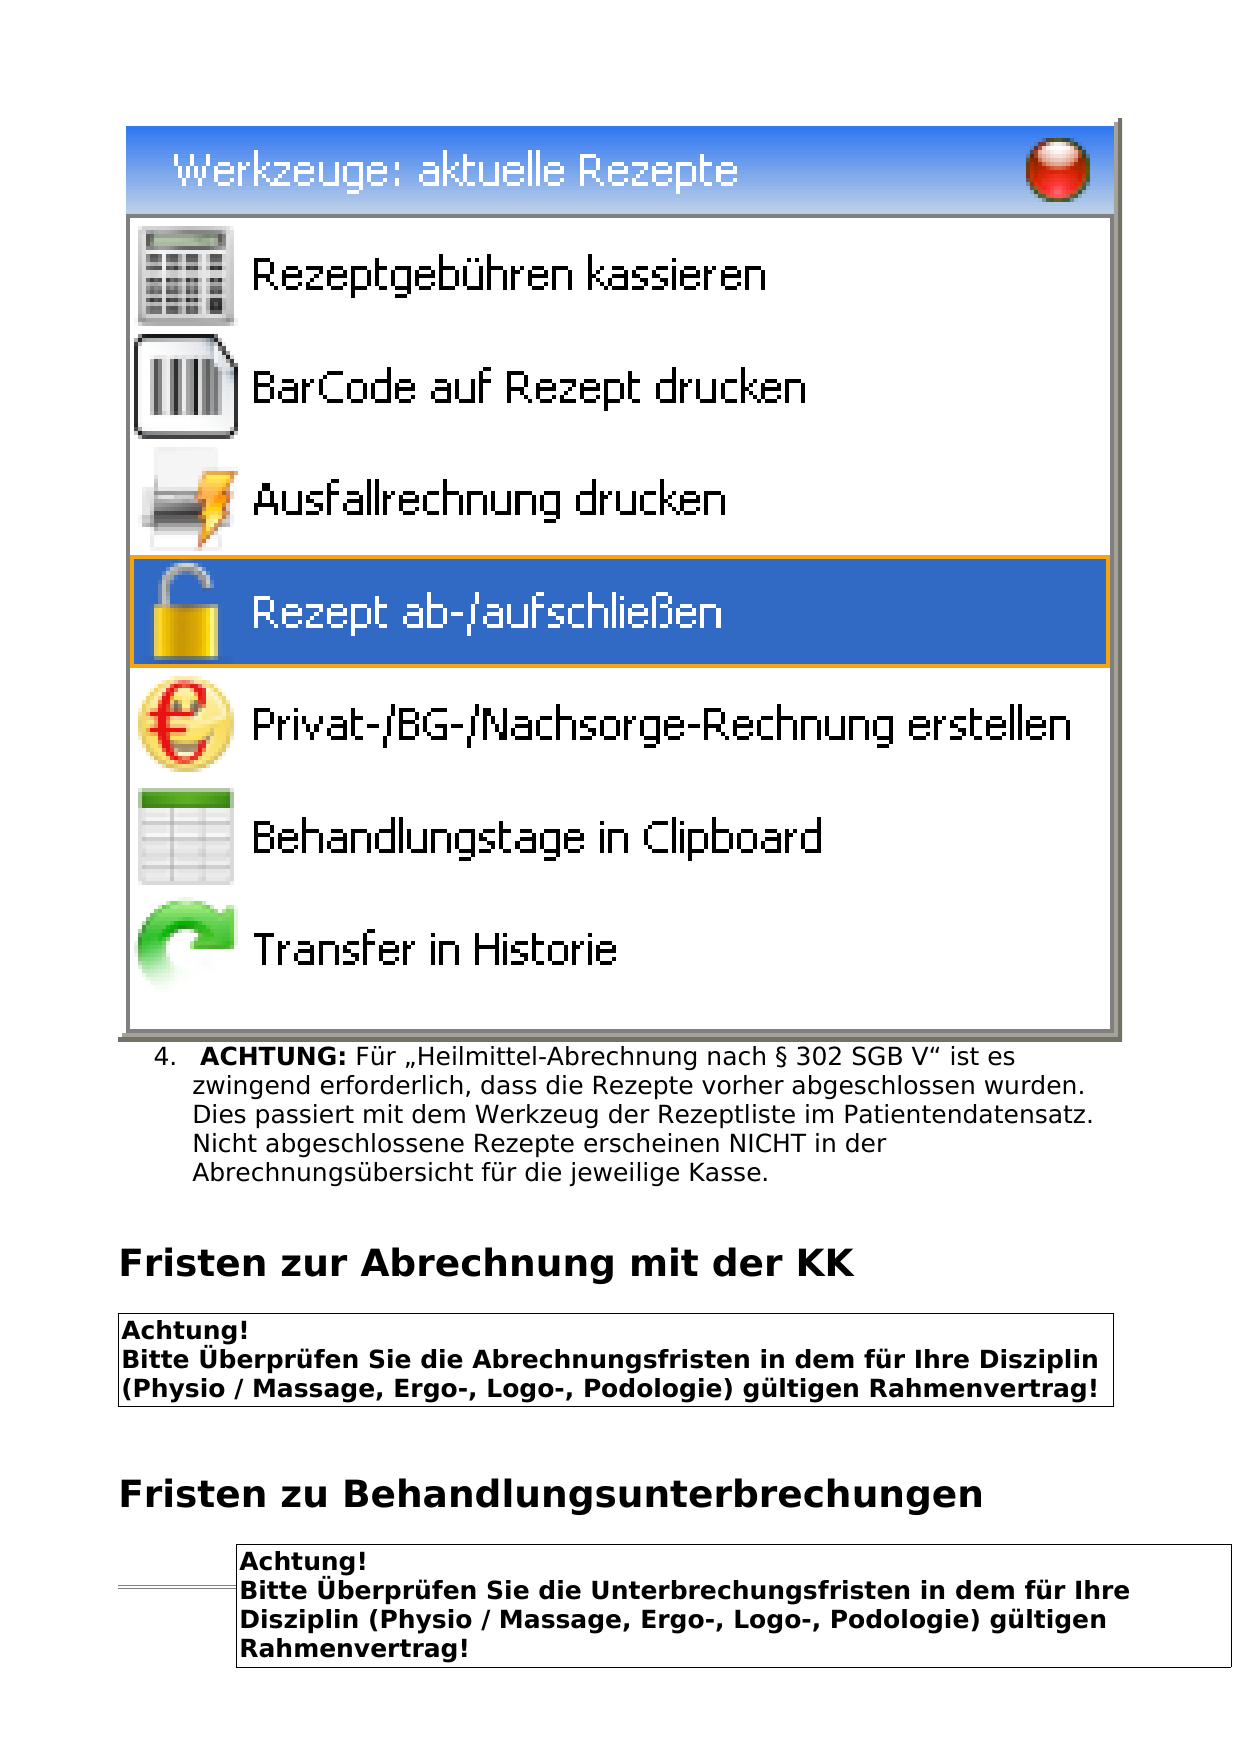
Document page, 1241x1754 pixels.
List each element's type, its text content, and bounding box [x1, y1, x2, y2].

table_header Achtung! Bitte Überprüfen Sie die Abrechnungsfristen in dem für Ihre Disziplin (Physio / Massage, Ergo-, Logo-, Podologie) gültigen Rahmenvertrag! [119, 1314, 1113, 1406]
picture [118, 118, 1123, 1042]
subtitle Fristen zur Abrechnung mit der KK [118, 1242, 1122, 1286]
table_header Achtung! Bitte Überprüfen Sie die Unterbrechungsfristen in dem für Ihre Disziplin (Physio / Massage, Ergo-, Logo-, Podologie) gültigen Rahmenvertrag! [237, 1545, 1231, 1667]
list ACHTUNG: Für „Heilmittel-Abrechnung nach § 302 SGB V“ ist es zwingend erforderlich, dass die Rezepte vorher abgeschlossen wurden. Dies passiert mit dem Werkzeug der Rezeptliste im Patientendatensatz. Nicht abgeschlossene Rezepte erscheinen NICHT in der Abrechnungsübersicht für die jeweilige Kasse. [177, 1042, 1122, 1187]
subtitle Fristen zu Behandlungsunterbrechungen [118, 1473, 1122, 1517]
